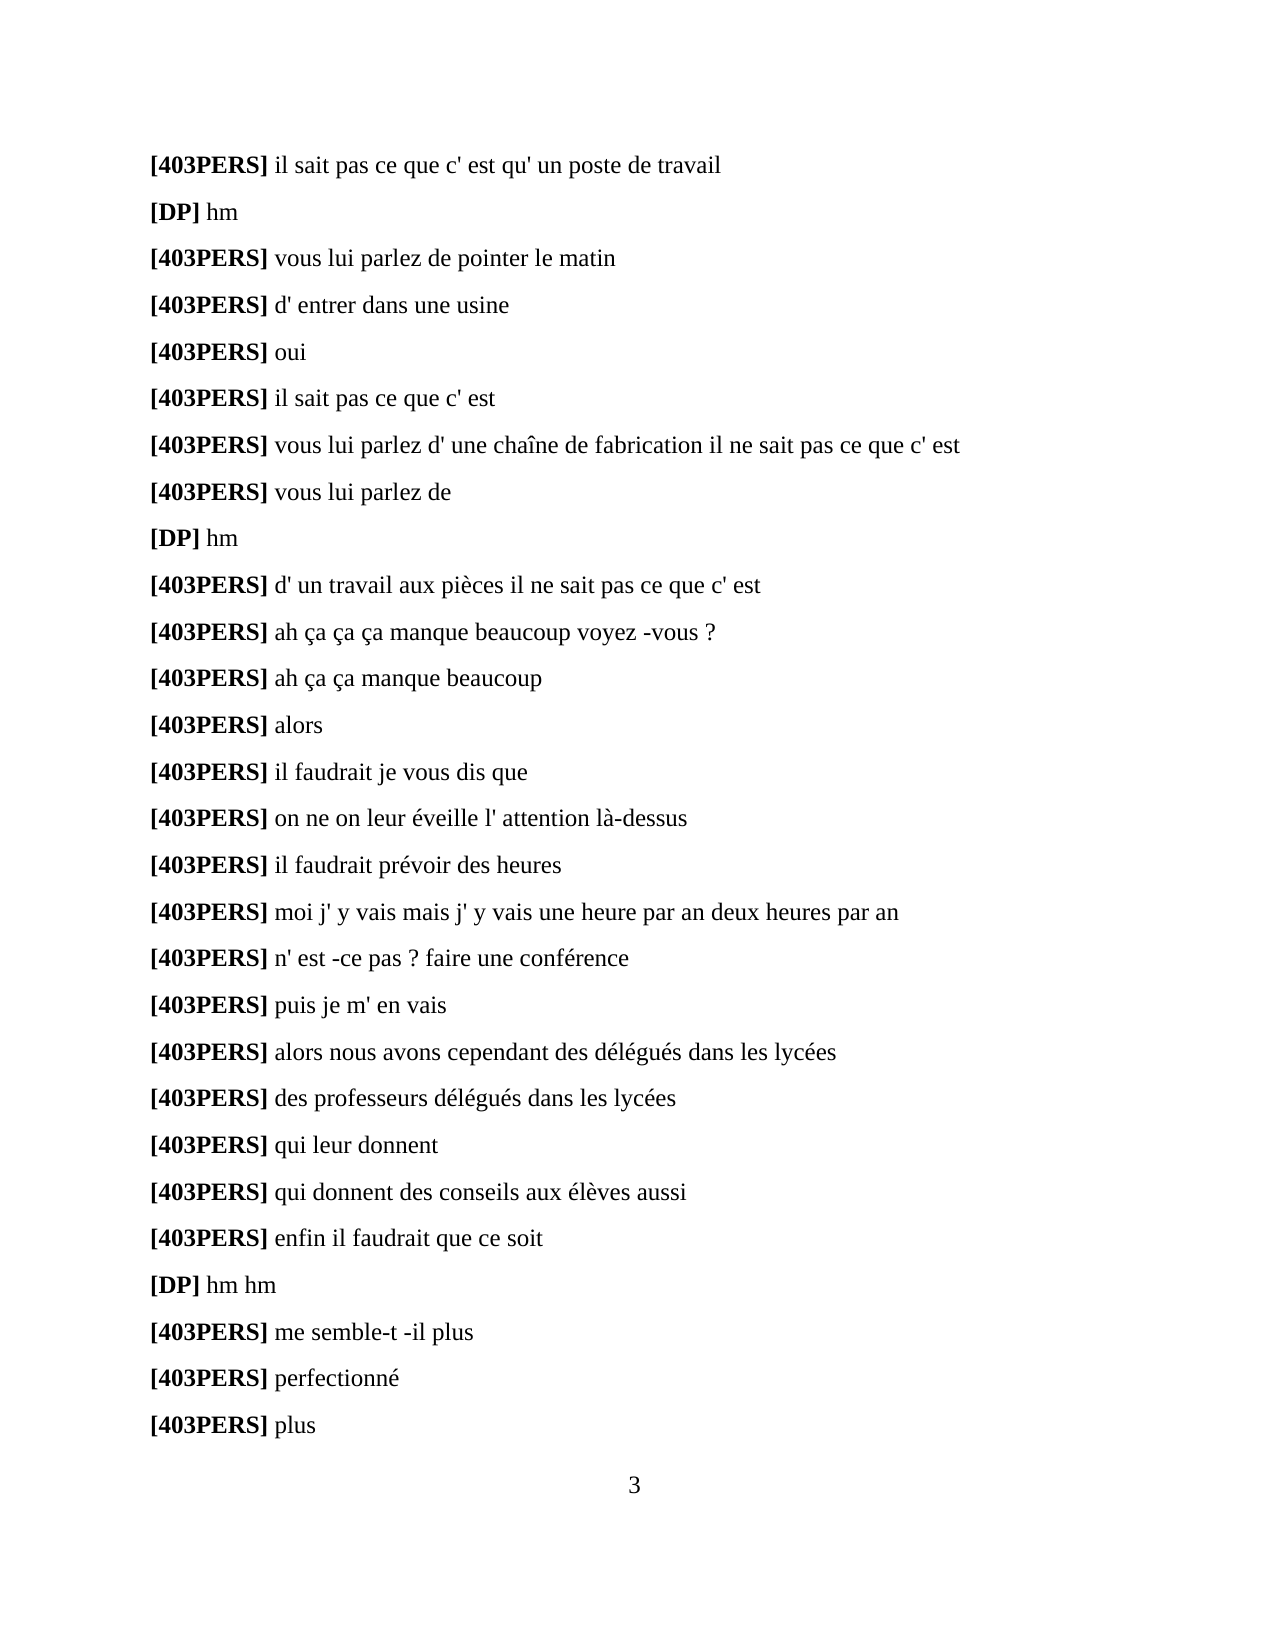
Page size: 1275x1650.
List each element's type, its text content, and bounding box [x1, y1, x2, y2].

text [403PERS] il faudrait je vous dis que [150, 757, 1125, 785]
text [403PERS] il sait pas ce que c' est [150, 383, 1125, 412]
text [403PERS] n' est -ce pas ? faire une conférence [150, 943, 1125, 972]
text [DP] hm [150, 197, 1125, 225]
text [403PERS] me semble-t -il plus [150, 1317, 1125, 1345]
text [DP] hm hm [150, 1270, 1125, 1299]
text [403PERS] alors [150, 710, 1125, 739]
text [403PERS] perfectionné [150, 1363, 1125, 1392]
text [403PERS] d' entrer dans une usine [150, 290, 1125, 319]
text [403PERS] puis je m' en vais [150, 990, 1125, 1019]
text [403PERS] moi j' y vais mais j' y vais une heure par an deux heures par an [150, 897, 1125, 925]
text [403PERS] vous lui parlez de [150, 477, 1125, 505]
text [403PERS] il sait pas ce que c' est qu' un poste de travail [150, 150, 1125, 179]
text [403PERS] enfin il faudrait que ce soit [150, 1223, 1125, 1252]
text [403PERS] qui donnent des conseils aux élèves aussi [150, 1177, 1125, 1205]
text [403PERS] vous lui parlez de pointer le matin [150, 243, 1125, 272]
text [403PERS] des professeurs délégués dans les lycées [150, 1083, 1125, 1112]
text [403PERS] vous lui parlez d' une chaîne de fabrication il ne sait pas ce que c' est [150, 430, 1125, 459]
text [403PERS] alors nous avons cependant des délégués dans les lycées [150, 1037, 1125, 1065]
text [403PERS] ah ça ça ça manque beaucoup voyez -vous ? [150, 617, 1125, 645]
text [403PERS] oui [150, 337, 1125, 365]
text [403PERS] plus [150, 1410, 1125, 1439]
text [403PERS] on ne on leur éveille l' attention là-dessus [150, 803, 1125, 832]
text [403PERS] ah ça ça manque beaucoup [150, 663, 1125, 692]
text [403PERS] il faudrait prévoir des heures [150, 850, 1125, 879]
text [403PERS] qui leur donnent [150, 1130, 1125, 1159]
text [DP] hm [150, 523, 1125, 552]
text [403PERS] d' un travail aux pièces il ne sait pas ce que c' est [150, 570, 1125, 599]
